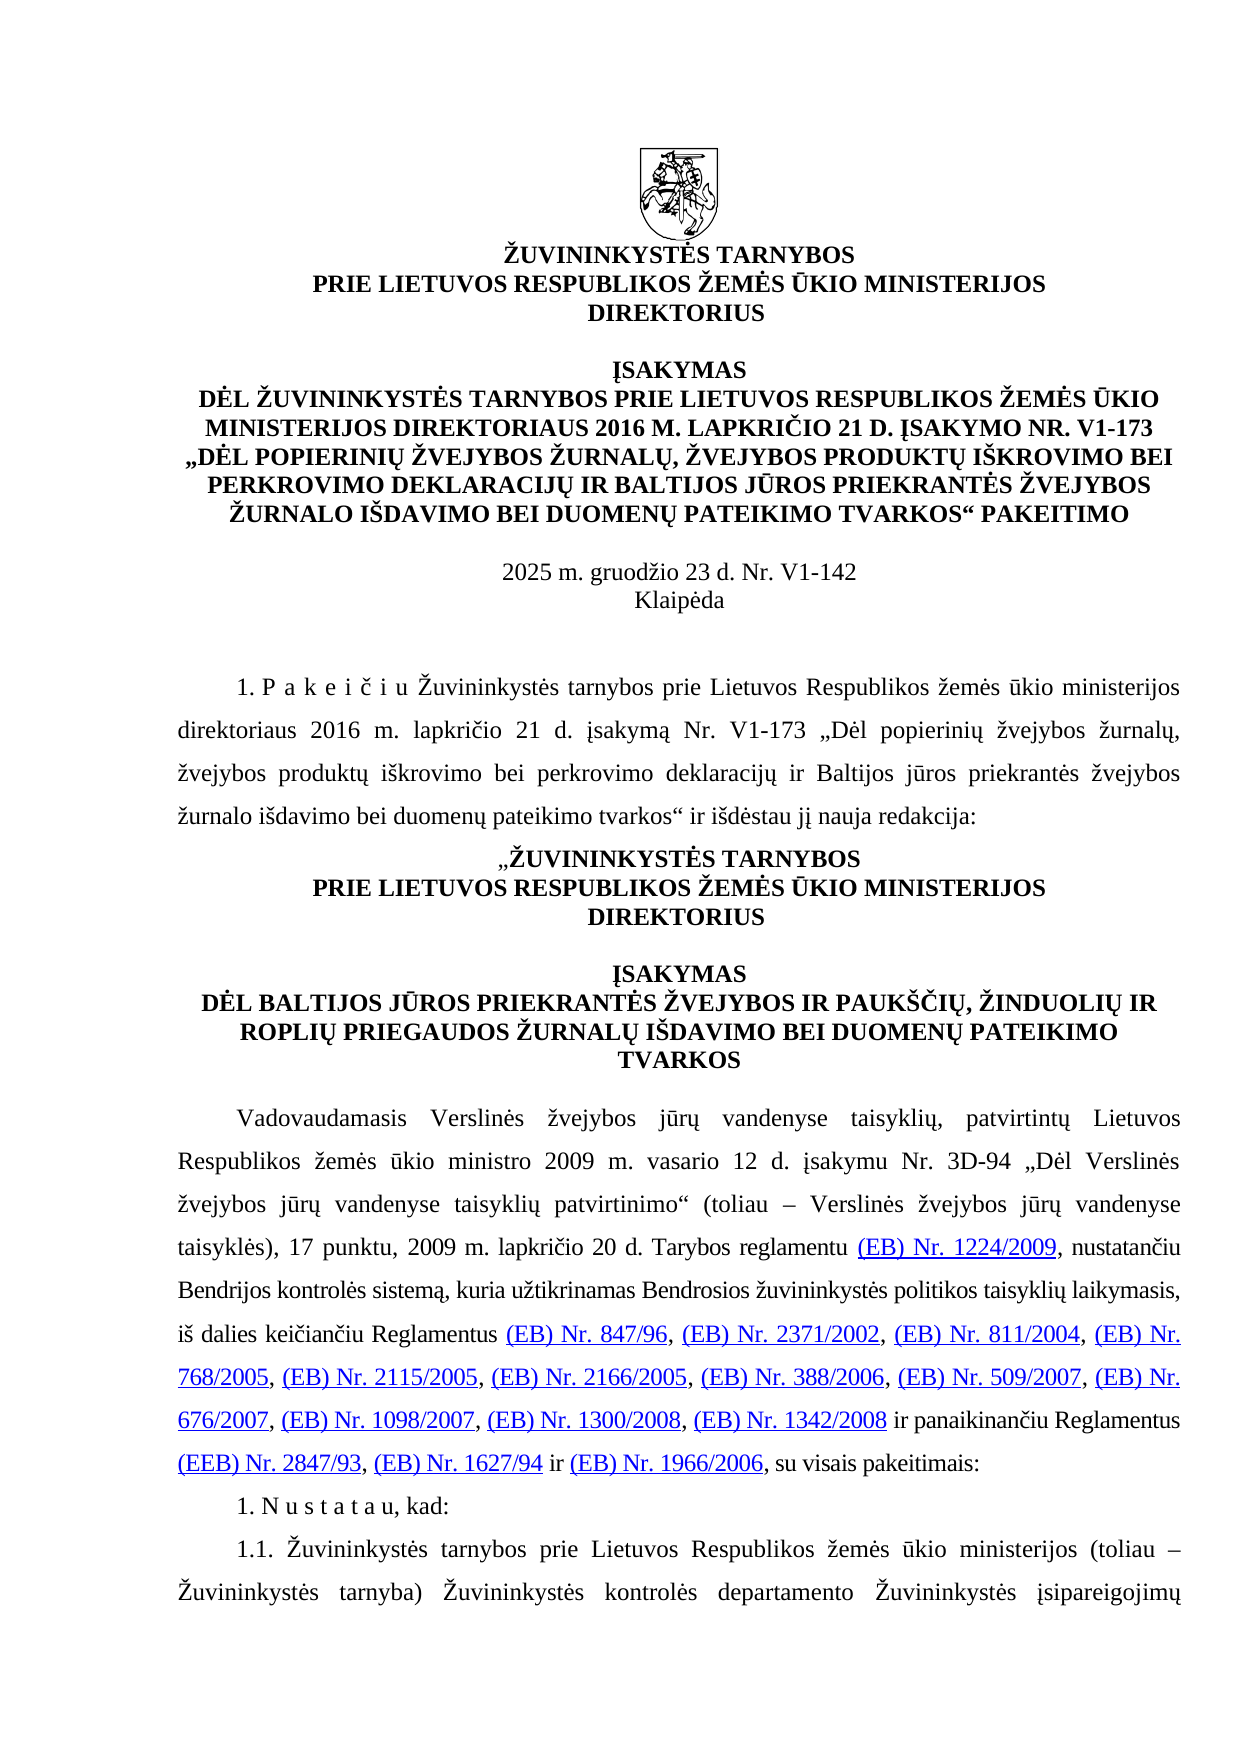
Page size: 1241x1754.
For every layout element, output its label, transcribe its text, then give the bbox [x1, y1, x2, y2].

text PRIE LIETUVOS RESPUBLIKOS ŽEMĖS ŪKIO MINISTERIJOS [177, 873, 1181, 902]
text „ŽUVININKYSTĖS TARNYBOS [177, 844, 1181, 873]
text Dėl BALTIJOS JŪROS PRIEKRANTĖS ŽVEJYBOS IR Paukščių, žindUolių ir roplių priegauDos ŽURNALų išdavimo bei duomenų pateikimo TVARKOS [177, 988, 1181, 1074]
text PRIE LIETUVOS RESPUBLIKOS ŽEMĖS ŪKIO MINISTERIJOS [177, 269, 1181, 298]
text 1.1. Žuvininkystės tarnybos prie Lietuvos Respublikos žemės ūkio ministerijos (toliau – Žuvininkystės tarnyba) Žuvininkystės kontrolės departamento Žuvininkystės įsipareigojimų [177, 1534, 1181, 1606]
text 1. P a k e i č i u Žuvininkystės tarnybos prie Lietuvos Respublikos žemės ūkio ministerijos direktoriaus 2016 m. lapkričio 21 d. įsakymą Nr. V1-173 „Dėl popierinių žvejybos žurnalų, žvejybos produktų iškrovimo bei perkrovimo deklaracijų ir Baltijos jūros priekrantės žvejybos žurnalo išdavimo bei duomenų pateikimo tvarkos“ ir išdėstau jį nauja redakcija: [177, 672, 1181, 830]
text ĮSAKYMAS [177, 959, 1181, 988]
text Klaipėda [177, 586, 1181, 614]
text DIREKTORIUS [177, 902, 1181, 931]
text 1. N u s t a t a u, kad: [177, 1491, 1181, 1520]
text Vadovaudamasis Verslinės žvejybos jūrų vandenyse taisyklių, patvirtintų Lietuvos Respublikos žemės ūkio ministro 2009 m. vasario 12 d. įsakymu Nr. 3D-94 „Dėl Verslinės žvejybos jūrų vandenyse taisyklių patvirtinimo“ (toliau – Verslinės žvejybos jūrų vandenyse taisyklės), 17 punktu, 2009 m. lapkričio 20 d. Tarybos reglamentu (EB) Nr. 1224/2009, nustatančiu Bendrijos kontrolės sistemą, kuria užtikrinamas Bendrosios žuvininkystės politikos taisyklių laikymasis, iš dalies keičiančiu Reglamentus (EB) Nr. 847/96, (EB) Nr. 2371/2002, (EB) Nr. 811/2004, (EB) Nr. 768/2005, (EB) Nr. 2115/2005, (EB) Nr. 2166/2005, (EB) Nr. 388/2006, (EB) Nr. 509/2007, (EB) Nr. 676/2007, (EB) Nr. 1098/2007, (EB) Nr. 1300/2008, (EB) Nr. 1342/2008 ir panaikinančiu Reglamentus (EEB) Nr. 2847/93, (EB) Nr. 1627/94 ir (EB) Nr. 1966/2006, su visais pakeitimais: [177, 1103, 1181, 1477]
text ŽUVININKYSTĖS TARNYBOS [177, 241, 1181, 269]
text 2025 m. gruodžio 23 d. Nr. V1-142 [177, 557, 1181, 586]
text ĮSAKYMAS [177, 356, 1181, 384]
text DIREKTORIUS [177, 298, 1181, 327]
text DĖL žuvininkystės tarnybos prie lietuvos respublikos žemės ūkio ministerijos direktoriaus 2016 m. lapkričio 21 d. įsakymo nr. v1-173 „dėl POPiERINIŲ žvejybos žurnalų, Žvejybos PRODUKTŲ iškrovimo BEI perkrovimo deklaracijų IR BALTIJOS JŪROS PRIEKRANTĖS ŽVEJYBOS ŽURNALO išdavimo bei duomenų pateikimo TVARKOS“ pakeitimo [177, 384, 1181, 528]
